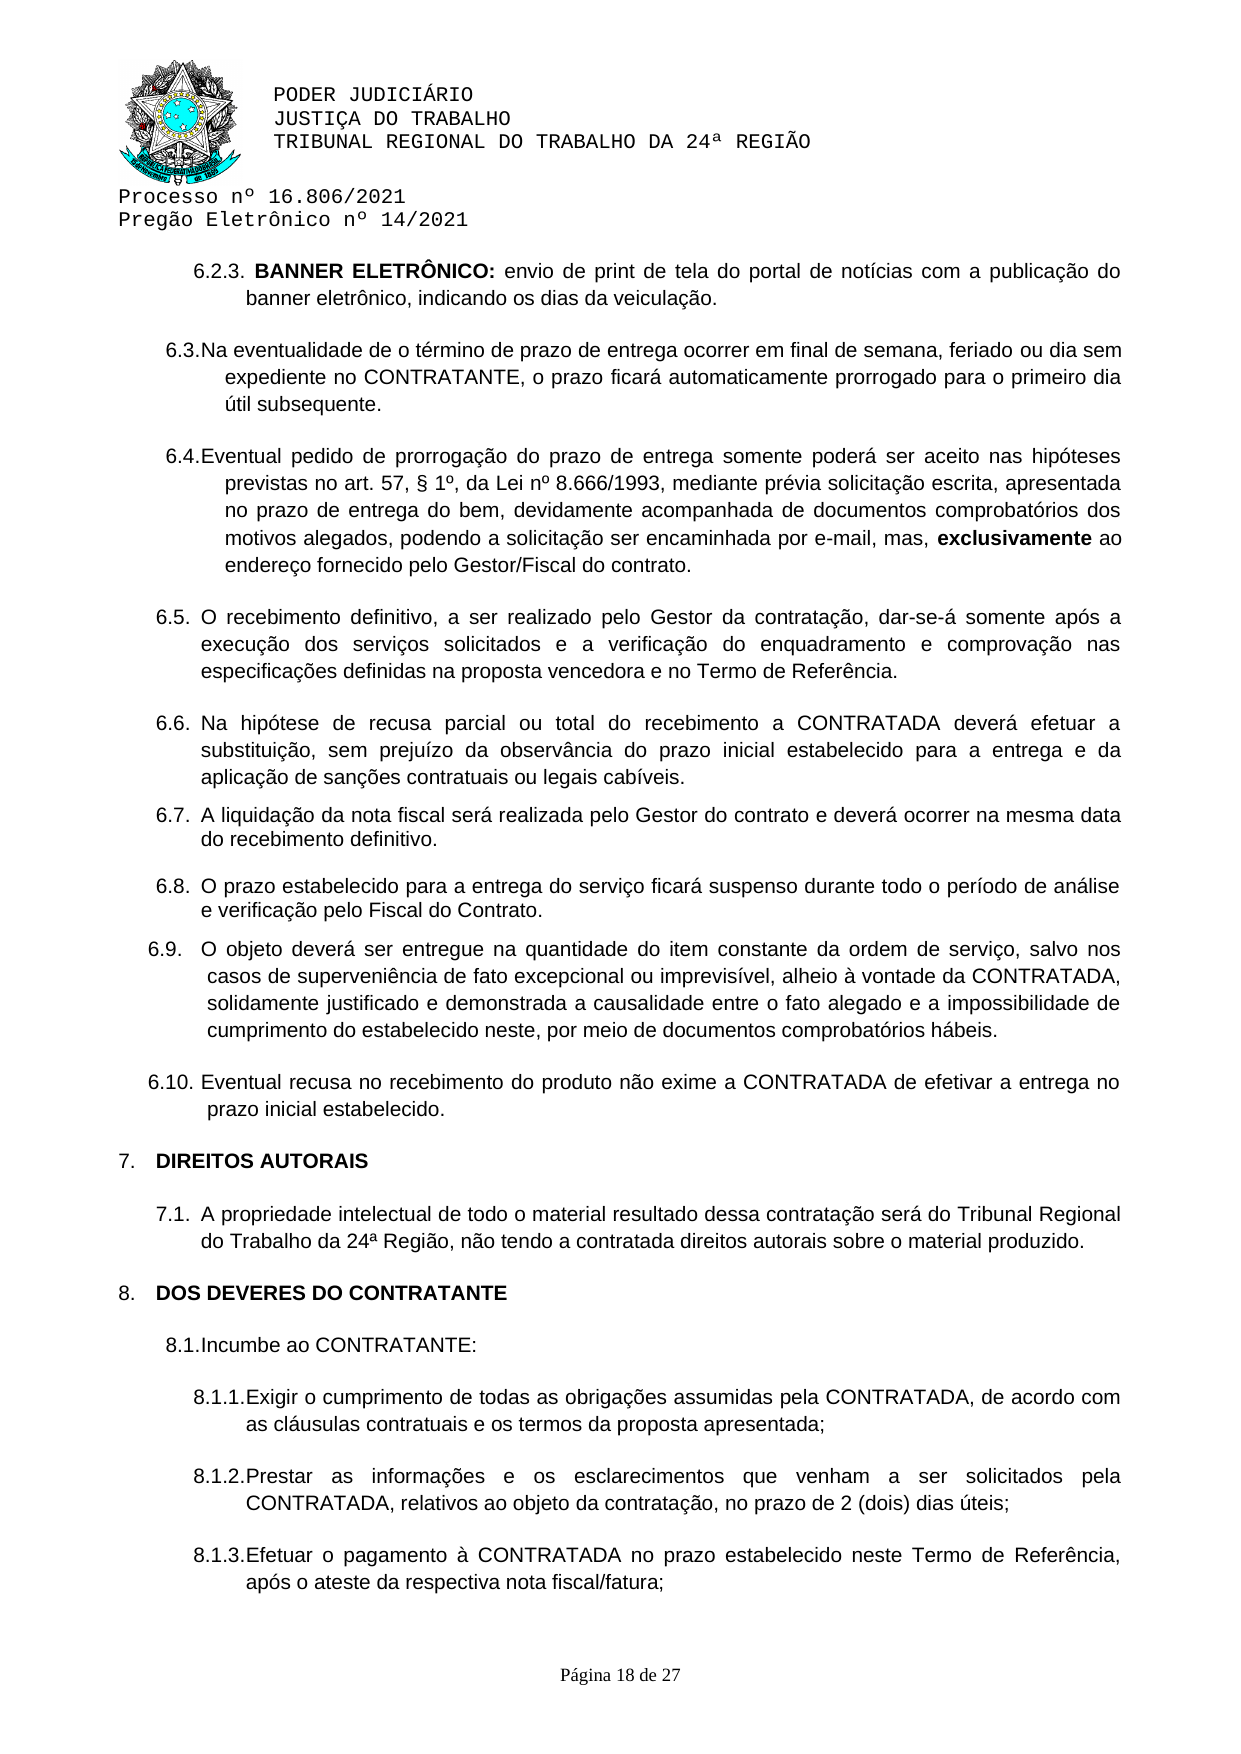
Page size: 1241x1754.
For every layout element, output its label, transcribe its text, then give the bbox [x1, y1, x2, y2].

list A liquidação da nota fiscal será realizada pelo Gestor do contrato e deverá ocorrer na mesma data do recebimento definitivo. [156, 802, 1122, 850]
picture [118, 59, 243, 186]
list Exigir o cumprimento de todas as obrigações assumidas pela CONTRATADA, de acordo com as cláusulas contratuais e os termos da proposta apresentada; [193, 1383, 1122, 1437]
list O recebimento definitivo, a ser realizado pelo Gestor da contratação, dar-se-á somente após a execução dos serviços solicitados e a verificação do enquadramento e comprovação nas especificações definidas na proposta vencedora e no Termo de Referência. [156, 602, 1122, 684]
list O objeto deverá ser entregue na quantidade do item constante da ordem de serviço, salvo nos casos de superveniência de fato excepcional ou imprevisível, alheio à vontade da CONTRATADA, solidamente justificado e demonstrada a causalidade entre o fato alegado e a impossibilidade de cumprimento do estabelecido neste, por meio de documentos comprobatórios hábeis. [148, 935, 1122, 1043]
list Na hipótese de recusa parcial ou total do recebimento a CONTRATADA deverá efetuar a substituição, sem prejuízo da observância do prazo inicial estabelecido para a entrega e da aplicação de sanções contratuais ou legais cabíveis. [156, 709, 1122, 790]
list Eventual recusa no recebimento do produto não exime a CONTRATADA de efetivar a entrega no prazo inicial estabelecido. [148, 1068, 1122, 1122]
list Prestar as informações e os esclarecimentos que venham a ser solicitados pela CONTRATADA, relativos ao objeto da contratação, no prazo de 2 (dois) dias úteis; [193, 1462, 1122, 1516]
list Eventual pedido de prorrogação do prazo de entrega somente poderá ser aceito nas hipóteses previstas no art. 57, § 1º, da Lei nº 8.666/1993, mediante prévia solicitação escrita, apresentada no prazo de entrega do bem, devidamente acompanhada de documentos comprobatórios dos motivos alegados, podendo a solicitação ser encaminhada por e-mail, mas, exclusivamente ao endereço fornecido pelo Gestor/Fiscal do contrato. [165, 442, 1122, 577]
list BANNER ELETRÔNICO: envio de print de tela do portal de notícias com a publicação do banner eletrônico, indicando os dias da veiculação. [193, 257, 1122, 311]
list Na eventualidade de o término de prazo de entrega ocorrer em final de semana, feriado ou dia sem expediente no CONTRATANTE, o prazo ficará automaticamente prorrogado para o primeiro dia útil subsequente. [165, 336, 1122, 417]
list DIREITOS AUTORAIS [118, 1147, 1122, 1174]
list O prazo estabelecido para a entrega do serviço ficará suspenso durante todo o período de análise e verificação pelo Fiscal do Contrato. [156, 874, 1122, 922]
list Efetuar o pagamento à CONTRATADA no prazo estabelecido neste Termo de Referência, após o ateste da respectiva nota fiscal/fatura; [193, 1541, 1122, 1595]
list Incumbe ao CONTRATANTE: [165, 1331, 1122, 1358]
list DOS DEVERES DO CONTRATANTE [118, 1278, 1122, 1306]
list A propriedade intelectual de todo o material resultado dessa contratação será do Tribunal Regional do Trabalho da 24ª Região, não tendo a contratada direitos autorais sobre o material produzido. [156, 1199, 1122, 1253]
